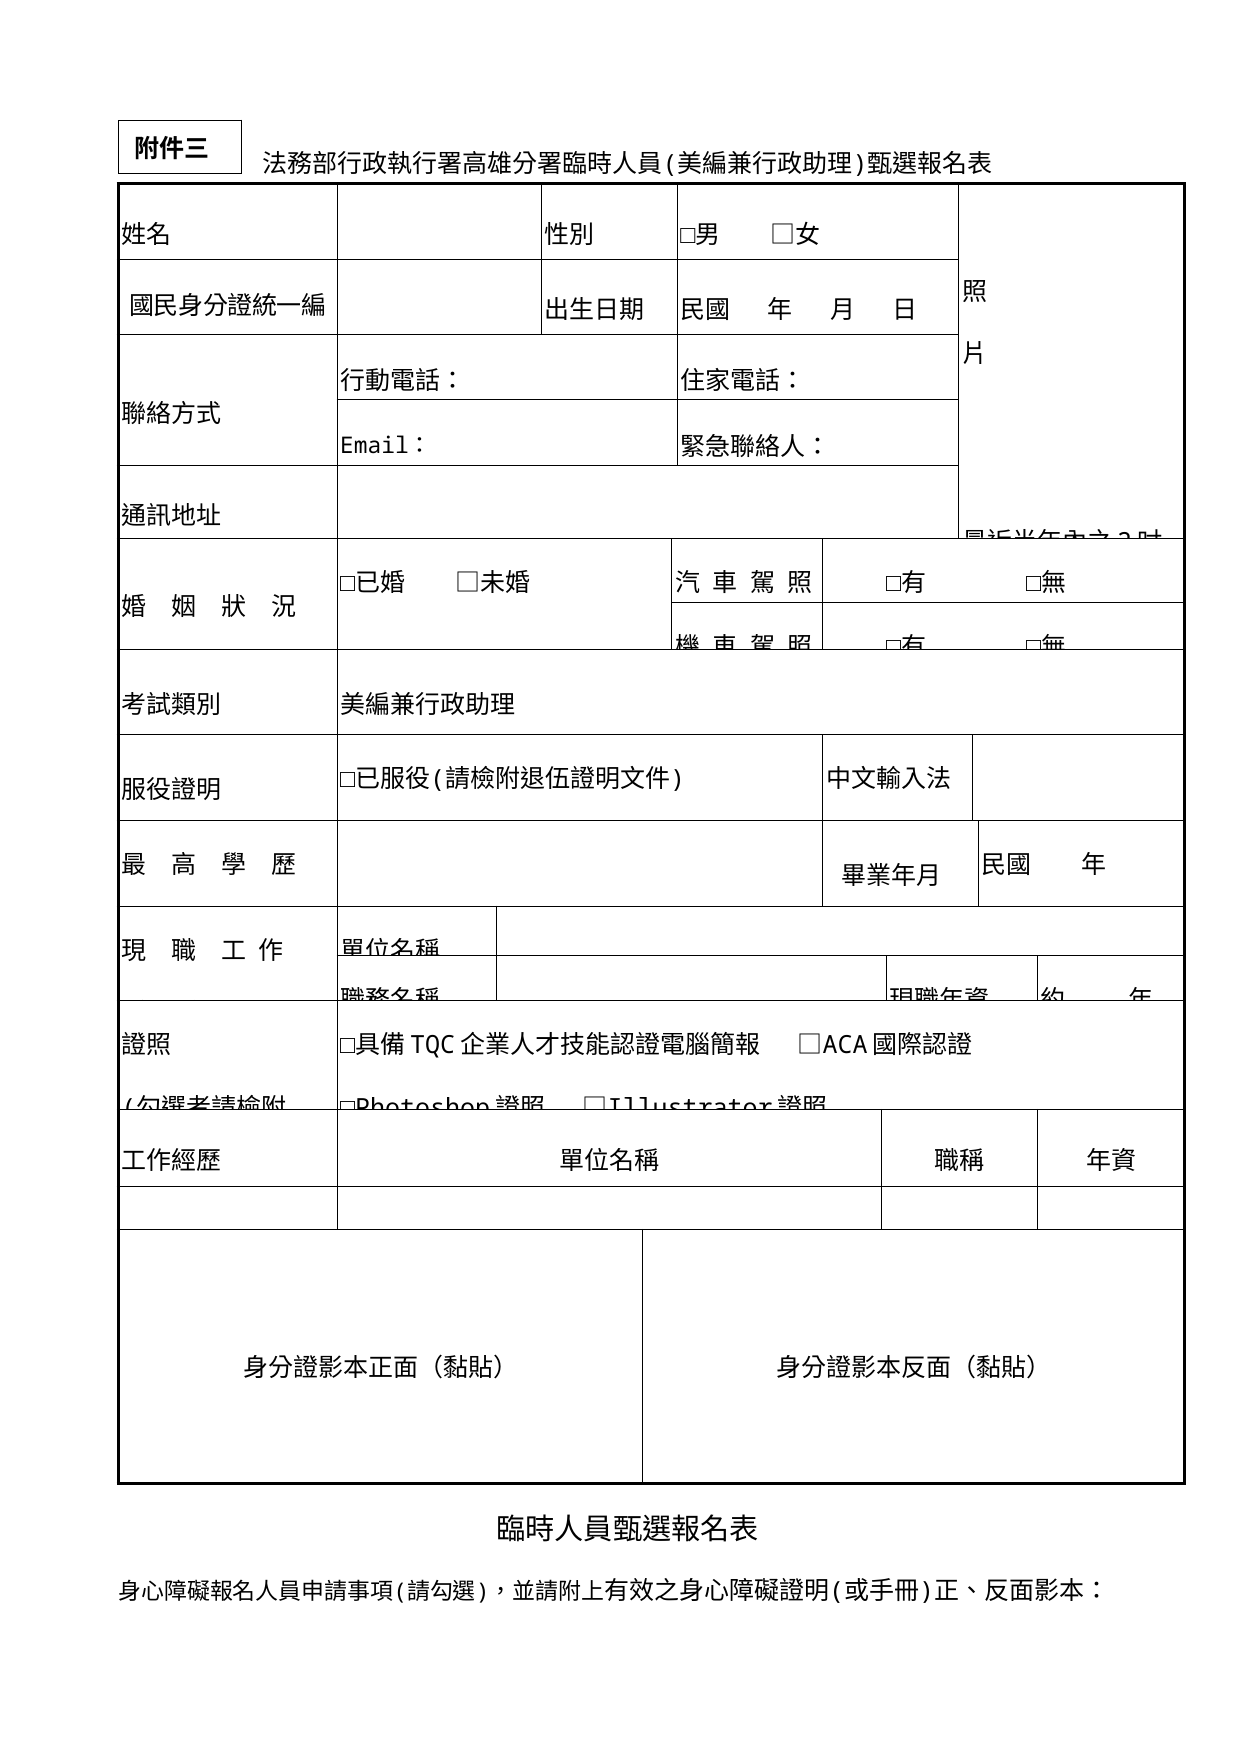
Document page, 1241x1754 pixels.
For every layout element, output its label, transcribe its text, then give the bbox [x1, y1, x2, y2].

table_cell □有 □無 [823, 603, 1183, 649]
text 附件三一 [134, 128, 226, 165]
table_cell 國民身分證統一編號 [120, 260, 337, 334]
table_header □男 □女 [678, 185, 958, 258]
table_cell 機 車 駕 照 [672, 603, 822, 649]
table_cell [120, 1187, 337, 1229]
table_cell 職務名稱 [338, 956, 496, 1000]
table_cell 現職年資 [887, 956, 1037, 1000]
table_cell 約 年 [1038, 956, 1183, 1000]
table_cell 最 高 學 歷 (含科系名稱) [120, 821, 337, 906]
table_cell 職稱 [882, 1110, 1037, 1186]
table_cell 單位名稱 [338, 907, 496, 955]
table_cell Email： [338, 400, 677, 465]
table_cell 緊急聯絡人： [678, 400, 958, 465]
table_cell [338, 260, 541, 334]
table_cell 單位名稱 [338, 1110, 881, 1186]
table_cell 民國 年 月 日 [678, 260, 958, 334]
table_header 照 片 最近半年內之2吋正面脫帽半身相片 [959, 185, 1183, 538]
table_cell 工作經歷 [120, 1110, 337, 1186]
table_cell 中文輸入法(請自填) [823, 735, 972, 820]
table_cell [338, 1187, 881, 1229]
table_cell □具備TQC企業人才技能認證電腦簡報 □ACA國際認證 □Photoshop證照 □Illustrator證照 □中文打字檢定速度證照 [338, 1001, 1183, 1109]
table_cell 證照 (勾選者請檢附 證明文件) [120, 1001, 337, 1109]
table_cell [973, 735, 1183, 820]
table_cell [882, 1187, 1037, 1229]
text 身心障礙報名人員申請事項(請勾選)，並請附上有效之身心障礙證明(或手冊)正、反面影本： [118, 1547, 1137, 1610]
table_cell 考試類別 [120, 650, 337, 734]
table_header [338, 185, 541, 258]
table_cell 聯絡方式 [120, 335, 337, 465]
table_cell 通訊地址 [120, 466, 337, 538]
text 法務部行政執行署高雄分署臨時人員(美編兼行政助理)甄選報名表 [118, 119, 1137, 182]
table_cell 畢業年月 [823, 821, 978, 906]
table_cell 住家電話： [678, 335, 958, 399]
table_cell □已婚 □未婚 [338, 539, 671, 649]
table_cell 美編兼行政助理 [338, 650, 1183, 734]
table_header 性別 [542, 185, 677, 258]
table_cell □有 □無 [823, 539, 1183, 602]
text 臨時人員甄選報名表 [118, 1485, 1137, 1547]
table_cell [338, 466, 958, 538]
table_cell 民國 年 月 [979, 821, 1183, 906]
table_cell □已服役(請檢附退伍證明文件) □未服役(請檢附免役證明文件) [338, 735, 822, 820]
table_cell 服役證明 [120, 735, 337, 820]
table_cell [497, 907, 1183, 955]
table_cell 出生日期 [542, 260, 677, 334]
table_cell 現 職 工 作 (無則免填) [120, 907, 337, 1000]
table_header 姓名 [120, 185, 337, 258]
table_cell [1038, 1187, 1183, 1229]
table_cell 身分證影本反面（黏貼） [643, 1230, 1183, 1482]
table_cell [338, 821, 822, 906]
table_cell 年資 [1038, 1110, 1183, 1186]
table_cell [497, 956, 886, 1000]
table_cell 行動電話： [338, 335, 677, 399]
table_cell 汽 車 駕 照 [672, 539, 822, 602]
table_cell 身分證影本正面（黏貼） [120, 1230, 642, 1482]
table_cell 婚 姻 狀 況 [120, 539, 337, 649]
